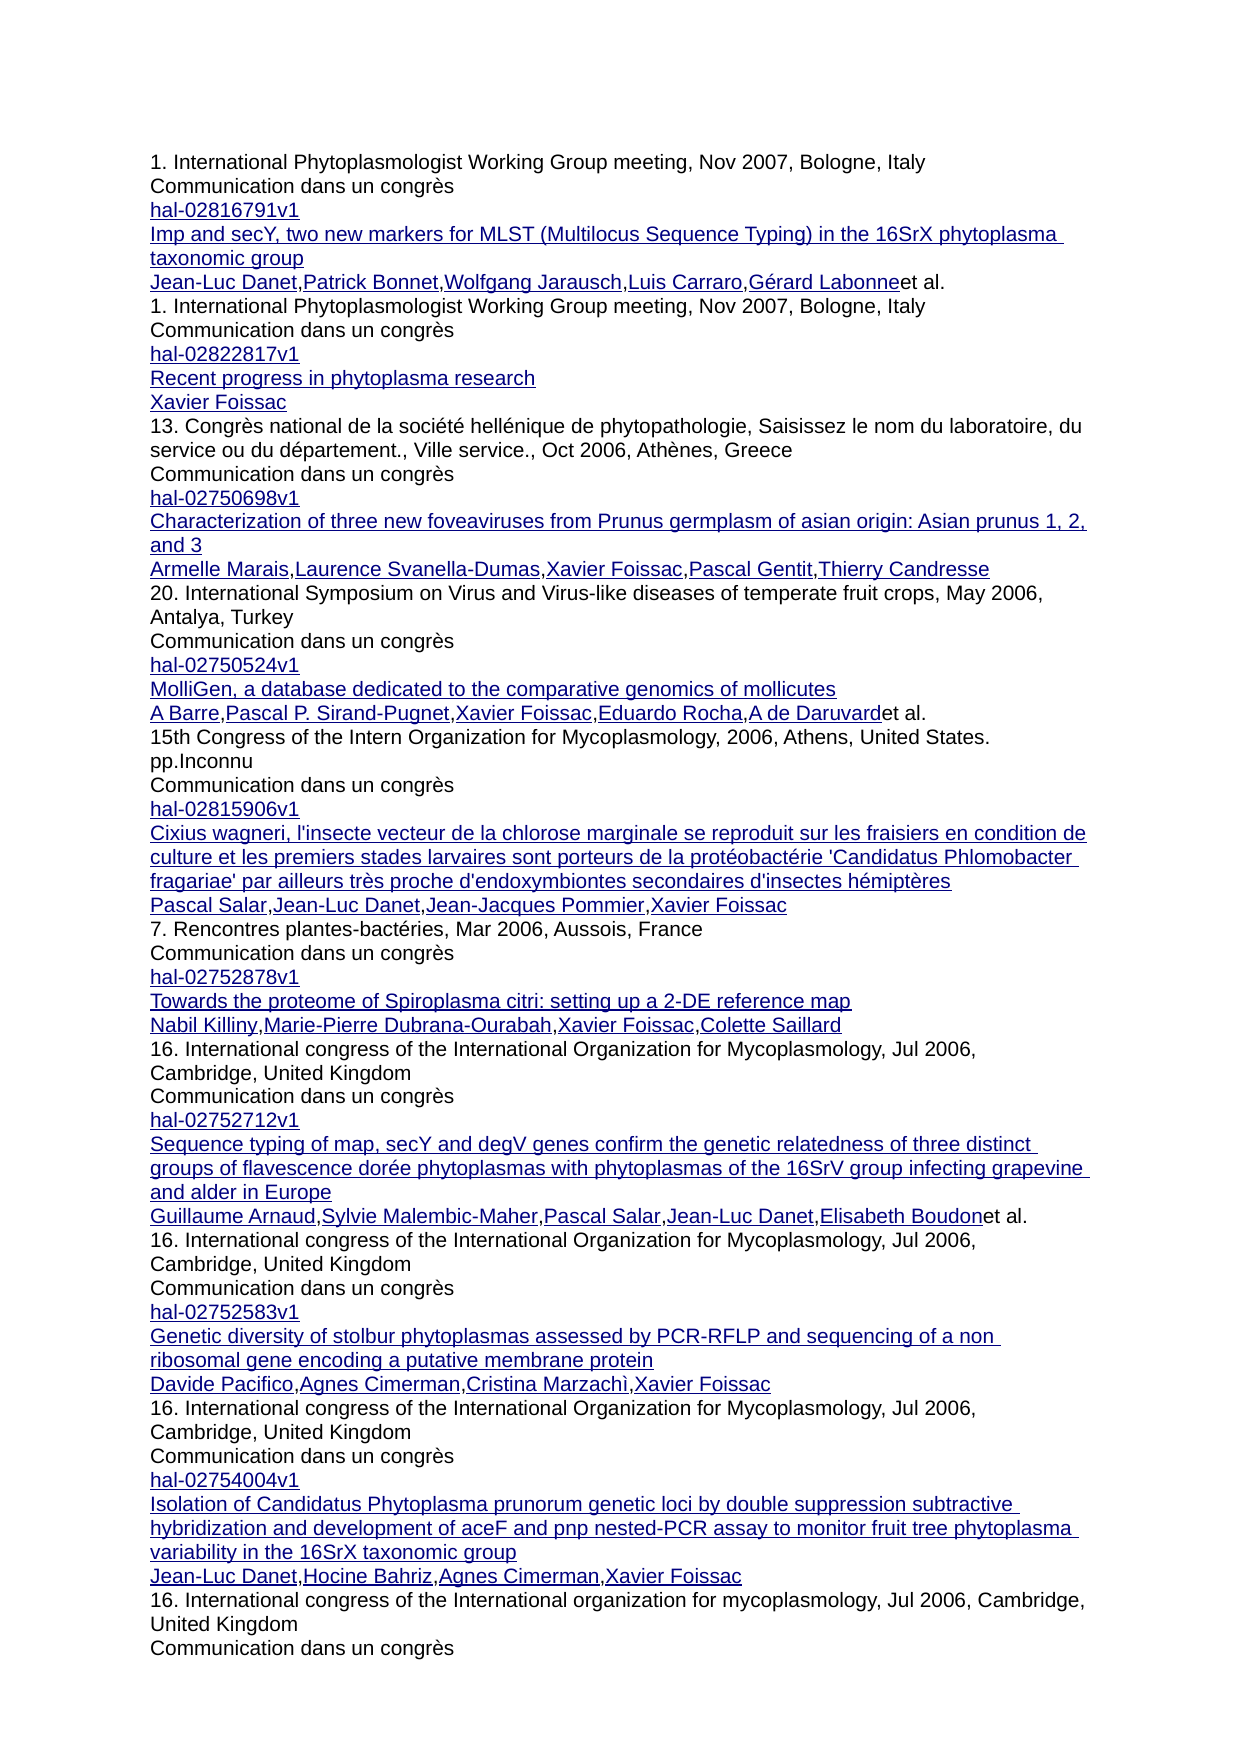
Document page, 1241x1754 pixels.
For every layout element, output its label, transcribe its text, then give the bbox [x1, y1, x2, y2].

table_cell 1. International Phytoplasmologist Working Group meeting, Nov 2007, Bologne, Italy Communication dans un congrès hal-02816791v1 [150, 150, 1090, 222]
table_cell Recent progress in phytoplasma research Xavier Foissac 13. Congrès national de la société hellénique de phytopathologie, Saisissez le nom du laboratoire, du service ou du département., Ville service., Oct 2006, Athènes, Greece Communication dans un congrès hal-02750698v1 [150, 366, 1090, 509]
table_cell Isolation of Candidatus Phytoplasma prunorum genetic loci by double suppression subtractive hybridization and development of aceF and pnp nested-PCR assay to monitor fruit tree phytoplasma variability in the 16SrX taxonomic group Jean-Luc Danet,Hocine Bahriz,Agnes Cimerman,Xavier Foissac 16. International congress of the International organization for mycoplasmology, Jul 2006, Cambridge, United Kingdom Communication dans un congrès [150, 1492, 1090, 1659]
table_cell and alder in Europe Guillaume Arnaud,Sylvie Malembic-Maher,Pascal Salar,Jean-Luc Danet,Elisabeth Boudonet al. 16. International congress of the International Organization for Mycoplasmology, Jul 2006, Cambridge, United Kingdom Communication dans un congrès hal-02752583v1 [150, 1178, 1090, 1324]
table_cell Towards the proteome of Spiroplasma citri: setting up a 2-DE reference map Nabil Killiny,Marie-Pierre Dubrana-Ourabah,Xavier Foissac,Colette Saillard 16. International congress of the International Organization for Mycoplasmology, Jul 2006, Cambridge, United Kingdom Communication dans un congrès hal-02752712v1 [150, 989, 1090, 1132]
table_cell Imp and secY, two new markers for MLST (Multilocus Sequence Typing) in the 16SrX phytoplasma taxonomic group Jean-Luc Danet,Patrick Bonnet,Wolfgang Jarausch,Luis Carraro,Gérard Labonneet al. 1. International Phytoplasmologist Working Group meeting, Nov 2007, Bologne, Italy Communication dans un congrès hal-02822817v1 [150, 222, 1090, 366]
table_cell Characterization of three new foveaviruses from Prunus germplasm of asian origin: Asian prunus 1, 2, and 3 Armelle Marais,Laurence Svanella-Dumas,Xavier Foissac,Pascal Gentit,Thierry Candresse 20. International Symposium on Virus and Virus-like diseases of temperate fruit crops, May 2006, Antalya, Turkey Communication dans un congrès hal-02750524v1 [150, 509, 1090, 677]
table_cell Sequence typing of map, secY and degV genes confirm the genetic relatedness of three distinct groups of flavescence dorée phytoplasmas with phytoplasmas of the 16SrV group infecting grapevine [150, 1132, 1090, 1177]
table_cell Cixius wagneri, l'insecte vecteur de la chlorose marginale se reproduit sur les fraisiers en condition de culture et les premiers stades larvaires sont porteurs de la protéobactérie 'Candidatus Phlomobacter fragariae' par ailleurs très proche d'endoxymbiontes secondaires d'insectes hémiptères Pascal Salar,Jean-Luc Danet,Jean-Jacques Pommier,Xavier Foissac 7. Rencontres plantes-bactéries, Mar 2006, Aussois, France Communication dans un congrès hal-02752878v1 [150, 821, 1090, 988]
table_cell Genetic diversity of stolbur phytoplasmas assessed by PCR-RFLP and sequencing of a non ribosomal gene encoding a putative membrane protein Davide Pacifico,Agnes Cimerman,Cristina Marzachì,Xavier Foissac 16. International congress of the International Organization for Mycoplasmology, Jul 2006, Cambridge, United Kingdom Communication dans un congrès hal-02754004v1 [150, 1324, 1090, 1492]
table_cell MolliGen, a database dedicated to the comparative genomics of mollicutes A Barre,Pascal P. Sirand-Pugnet,Xavier Foissac,Eduardo Rocha,A de Daruvardet al. 15th Congress of the Intern Organization for Mycoplasmology, 2006, Athens, United States. pp.Inconnu Communication dans un congrès hal-02815906v1 [150, 677, 1090, 821]
